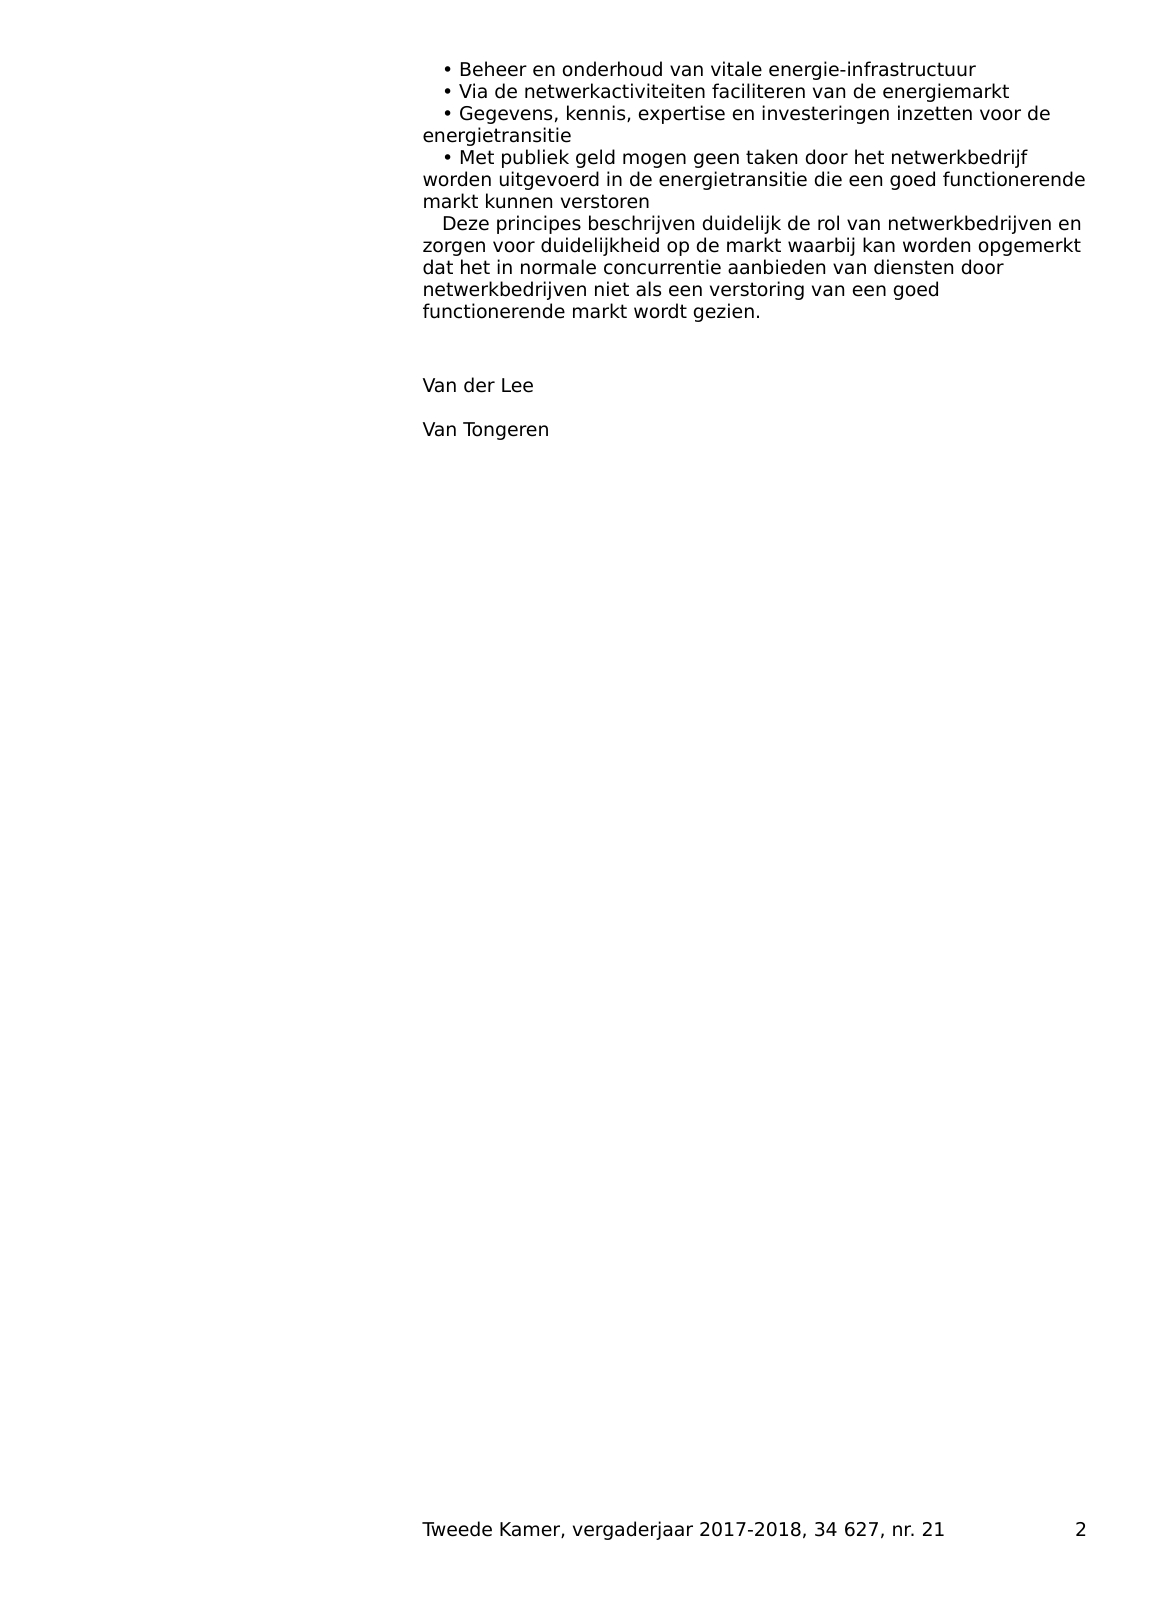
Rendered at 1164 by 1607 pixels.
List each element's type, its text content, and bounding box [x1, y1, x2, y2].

text • Via de netwerkactiviteiten faciliteren van de energiemarkt [422, 81, 1087, 103]
text Van der Lee Van Tongeren [422, 353, 1087, 441]
text • Beheer en onderhoud van vitale energie-infrastructuur [422, 59, 1087, 81]
text • Gegevens, kennis, expertise en investeringen inzetten voor de energietransitie [422, 103, 1087, 147]
text Deze principes beschrijven duidelijk de rol van netwerkbedrijven en zorgen voor duidelijkheid op de markt waarbij kan worden opgemerkt dat het in normale concurrentie aanbieden van diensten door netwerkbedrijven niet als een verstoring van een goed functionerende markt wordt gezien. [422, 213, 1087, 323]
text • Met publiek geld mogen geen taken door het netwerkbedrijf worden uitgevoerd in de energietransitie die een goed functionerende markt kunnen verstoren [422, 147, 1087, 213]
